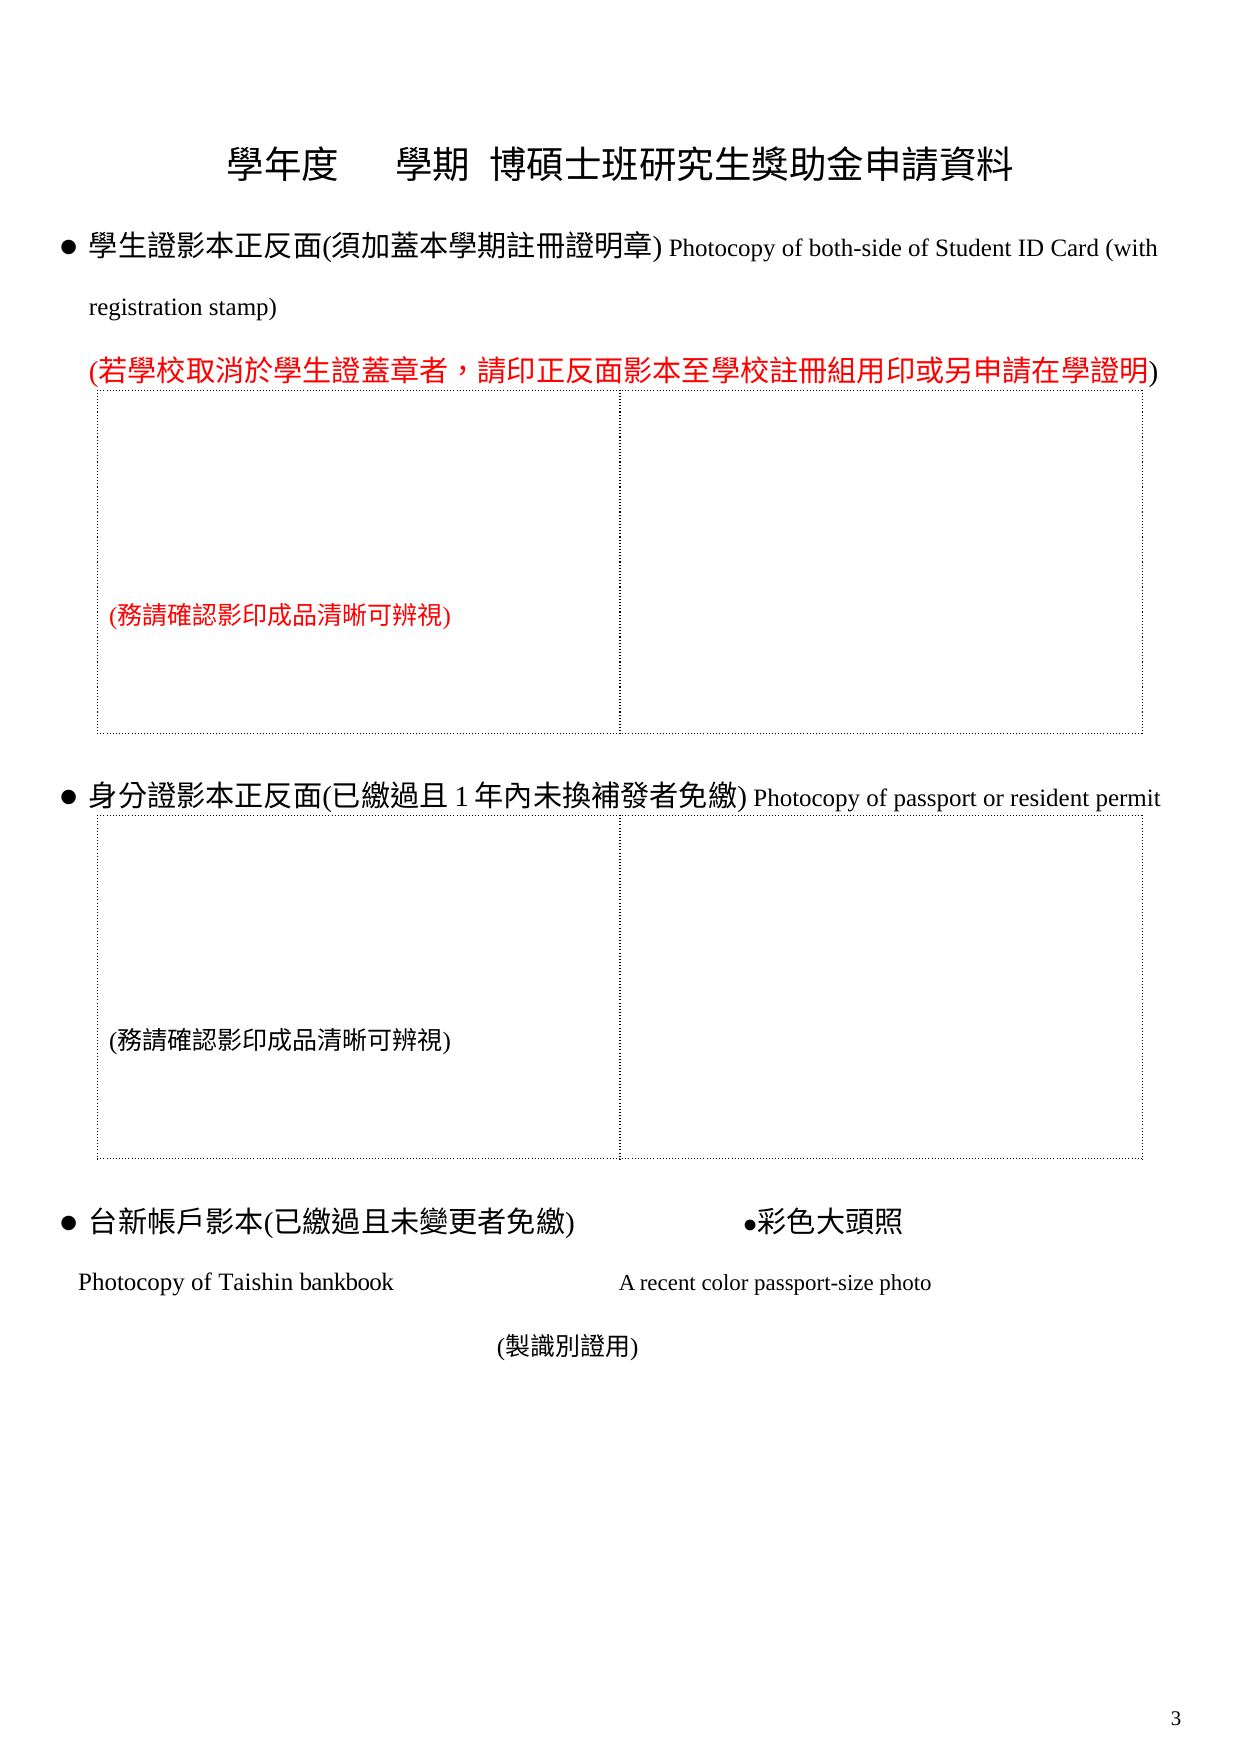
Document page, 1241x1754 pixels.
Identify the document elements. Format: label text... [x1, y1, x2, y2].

text 學年度 學期 博碩士班研究生獎助金申請資料 [59, 121, 1181, 183]
text Photocopy of Taishin bankbook A recent color passport-size photo [59, 1240, 1181, 1303]
table_header (務請確認影印成品清晰可辨視) [98, 815, 620, 1158]
list 台新帳戶影本(已繳過且未變更者免繳) ●彩色大頭照 [59, 1178, 1181, 1240]
table_header [620, 815, 1142, 1158]
text (製識別證用) [59, 1303, 1181, 1365]
table_header [620, 390, 1142, 733]
list 身分證影本正反面(已繳過且1年內未換補發者免繳) Photocopy of passport or resident permit [59, 752, 1181, 815]
table_header (務請確認影印成品清晰可辨視) [98, 390, 620, 733]
list 學生證影本正反面(須加蓋本學期註冊證明章) Photocopy of both-side of Student ID Card (with registration stamp) (若學校取消於學生證蓋章者，請印正反面影本至學校註冊組用印或另申請在學證明) [59, 202, 1181, 389]
